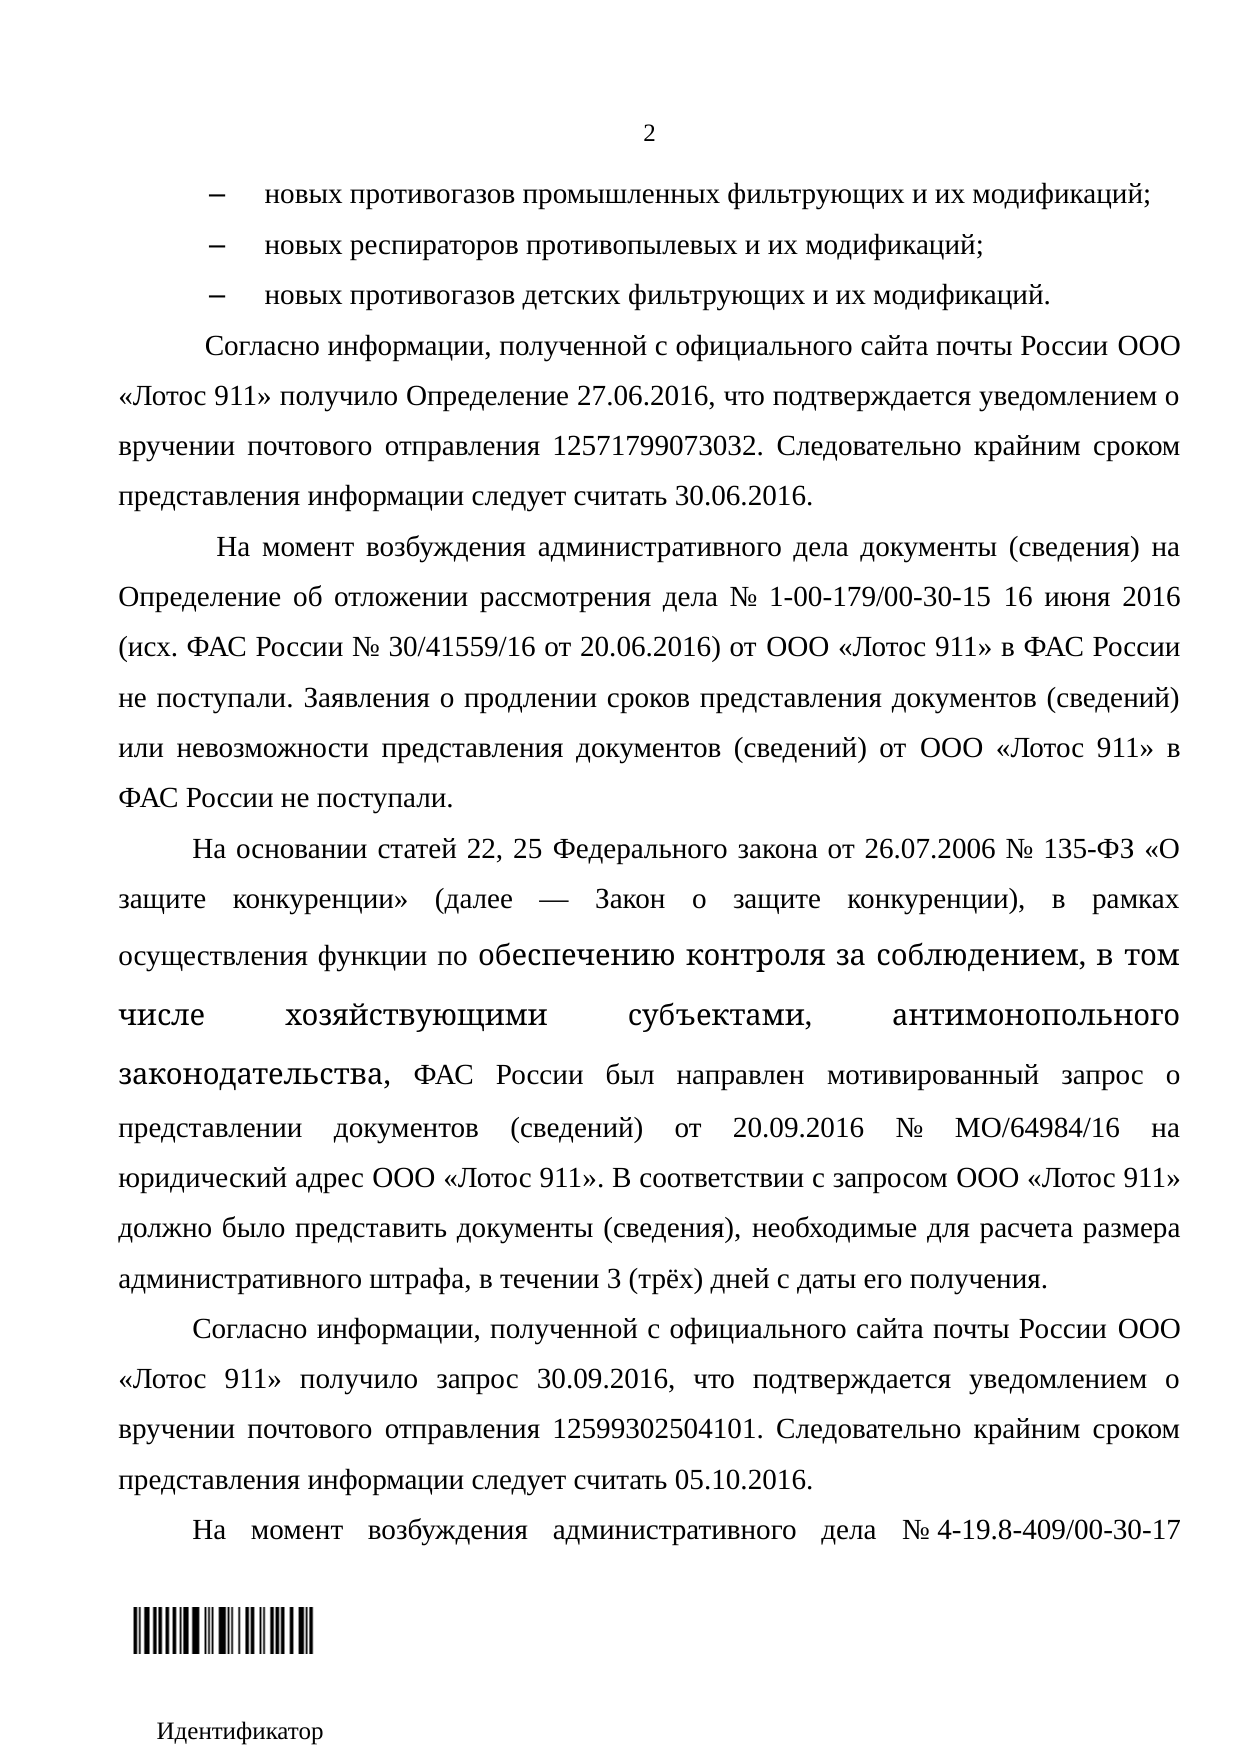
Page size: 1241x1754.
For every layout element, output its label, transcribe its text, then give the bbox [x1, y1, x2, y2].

text На момент возбуждения административного дела документы (сведения) на Определение об отложении рассмотрения дела № 1-00-179/00-30-15 16 июня 2016 (исх. ФАС России № 30/41559/16 от 20.06.2016) от ООО «Лотос 911» в ФАС России не поступали. Заявления о продлении сроков представления документов (сведений) или невозможности представления документов (сведений) от ООО «Лотос 911» в ФАС России не поступали. [118, 529, 1181, 814]
text На основании статей 22, 25 Федерального закона от 26.07.2006 № 135-ФЗ «О защите конкуренции» (далее — Закон о защите конкуренции), в рамках осуществления функции по обеспечению контроля за соблюдением, в том числе хозяйствующими субъектами, антимонопольного законодательства, ФАС России был направлен мотивированный запрос о представлении документов (сведений) от 20.09.2016 № МО/64984/16 на юридический адрес ООО «Лотос 911». В соответствии с запросом ООО «Лотос 911» должно было представить документы (сведения), необходимые для расчета размера административного штрафа, в течении 3 (трёх) дней с даты его получения. [118, 831, 1181, 1294]
list новых противогазов промышленных фильтрующих и их модификаций; [117, 176, 1181, 210]
list новых респираторов противопылевых и их модификаций; [117, 227, 1181, 260]
text На момент возбуждения административного дела № 4-19.8-409/00-30-17 [118, 1512, 1181, 1546]
text Согласно информации, полученной с официального сайта почты России ООО «Лотос 911» получило запрос 30.09.2016, что подтверждается уведомлением о вручении почтового отправления 12599302504101. Следовательно крайним сроком представления информации следует считать 05.10.2016. [118, 1311, 1181, 1496]
picture [118, 1607, 331, 1654]
list новых противогазов детских фильтрующих и их модификаций. [117, 277, 1181, 311]
text Согласно информации, полученной с официального сайта почты России ООО «Лотос 911» получило Определение 27.06.2016, что подтверждается уведомлением о вручении почтового отправления 12571799073032. Следовательно крайним сроком представления информации следует считать 30.06.2016. [118, 328, 1181, 512]
